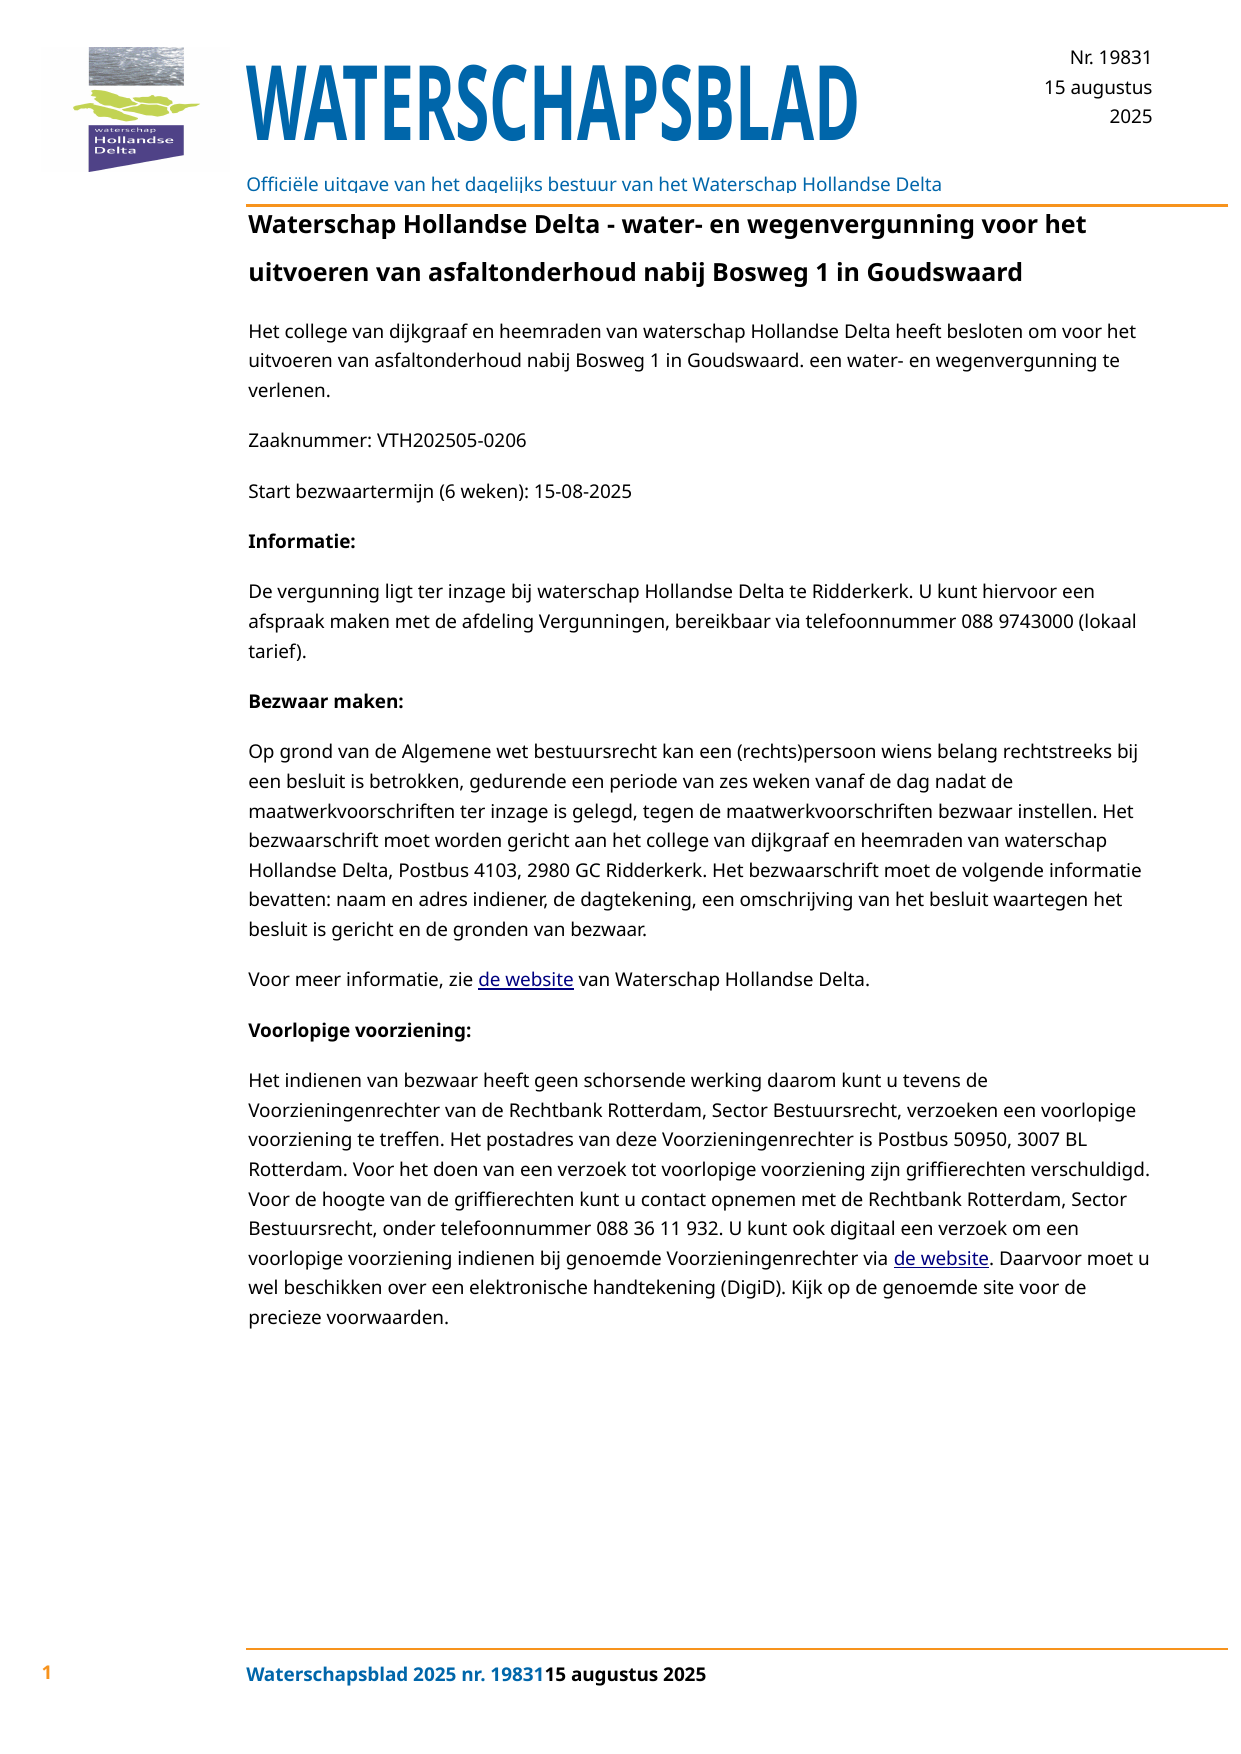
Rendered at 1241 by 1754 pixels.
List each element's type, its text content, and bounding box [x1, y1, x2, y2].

text Informatie: [248, 528, 1152, 554]
text Voor meer informatie, zie de website van Waterschap Hollandse Delta. [248, 967, 1152, 992]
text Waterschap Hollandse Delta - water- en wegenvergunning voor het uitvoeren van asfaltonderhoud nabij Bosweg 1 in Goudswaard [248, 207, 1152, 288]
text Voorlopige voorziening: [248, 1017, 1152, 1043]
text Zaaknummer: VTH202505-0206 [248, 427, 1152, 453]
text Start bezwaartermijn (6 weken): 15-08-2025 [248, 478, 1152, 504]
picture [41, 47, 231, 172]
text Het indienen van bezwaar heeft geen schorsende werking daarom kunt u tevens de Voorzieningenrechter van de Rechtbank Rotterdam, Sector Bestuursrecht, verzoeken een voorlopige voorziening te treffen. Het postadres van deze Voorzieningenrechter is Postbus 50950, 3007 BL Rotterdam. Voor het doen van een verzoek tot voorlopige voorziening zijn griffierechten verschuldigd. Voor de hoogte van de griffierechten kunt u contact opnemen met de Rechtbank Rotterdam, Sector Bestuursrecht, onder telefoonnummer 088 36 11 932. U kunt ook digitaal een verzoek om een voorlopige voorziening indienen bij genoemde Voorzieningenrechter via de website. Daarvoor moet u wel beschikken over een elektronische handtekening (DigiD). Kijk op de genoemde site voor de precieze voorwaarden. [248, 1067, 1152, 1330]
text De vergunning ligt ter inzage bij waterschap Hollandse Delta te Ridderkerk. U kunt hiervoor een afspraak maken met de afdeling Vergunningen, bereikbaar via telefoonnummer 088 9743000 (lokaal tarief). [248, 579, 1152, 664]
text Het college van dijkgraaf en heemraden van waterschap Hollandse Delta heeft besloten om voor het uitvoeren van asfaltonderhoud nabij Bosweg 1 in Goudswaard. een water- en wegenvergunning te verlenen. [248, 318, 1152, 403]
text Bezwaar maken: [248, 688, 1152, 714]
text Op grond van de Algemene wet bestuursrecht kan een (rechts)persoon wiens belang rechtstreeks bij een besluit is betrokken, gedurende een periode van zes weken vanaf de dag nadat de maatwerkvoorschriften ter inzage is gelegd, tegen de maatwerkvoorschriften bezwaar instellen. Het bezwaarschrift moet worden gericht aan het college van dijkgraaf en heemraden van waterschap Hollandse Delta, Postbus 4103, 2980 GC Ridderkerk. Het bezwaarschrift moet de volgende informatie bevatten: naam en adres indiener, de dagtekening, een omschrijving van het besluit waartegen het besluit is gericht en de gronden van bezwaar. [248, 739, 1152, 942]
